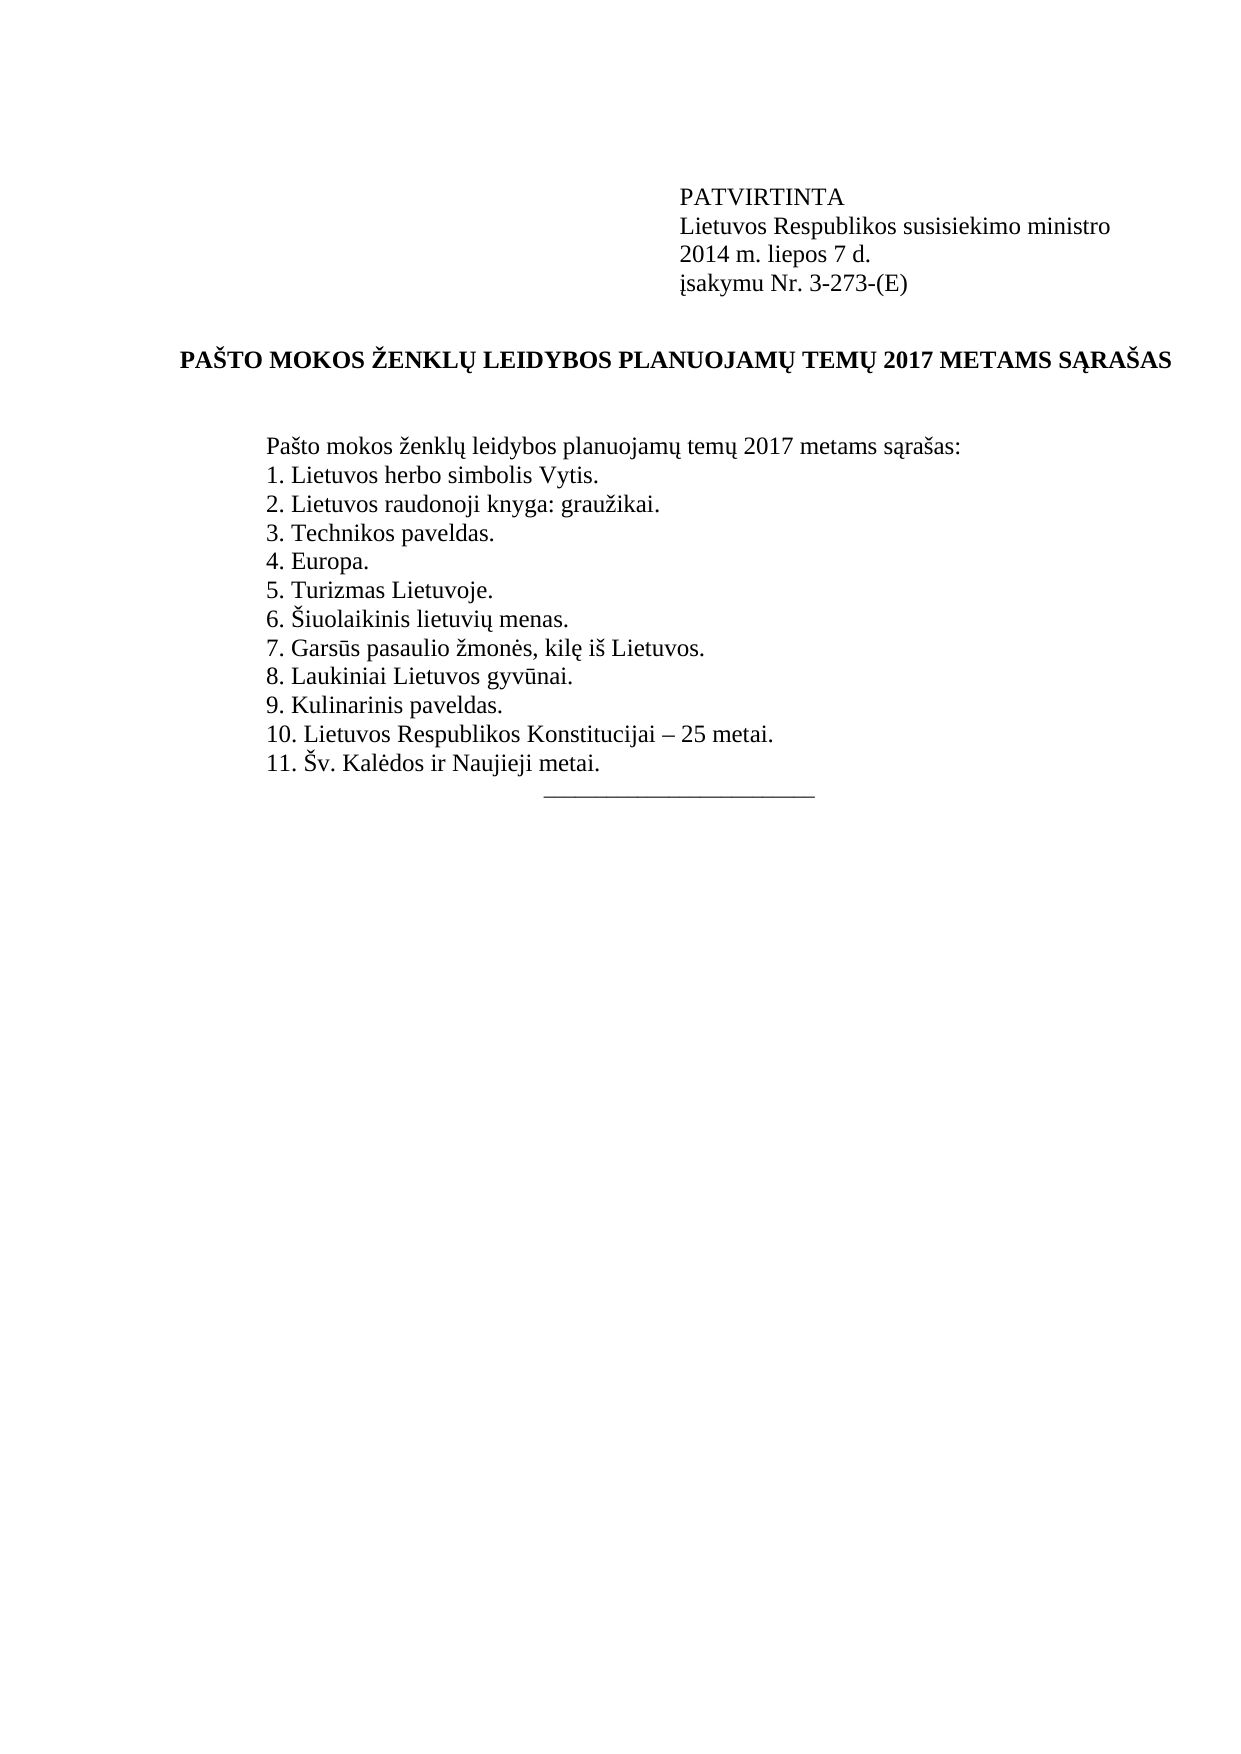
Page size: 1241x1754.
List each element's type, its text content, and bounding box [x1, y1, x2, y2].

text 3. Technikos paveldas. [177, 518, 1181, 546]
text 7. Garsūs pasaulio žmonės, kilę iš Lietuvos. [177, 633, 1181, 661]
text 11. Šv. Kalėdos ir Naujieji metai. [177, 748, 1181, 776]
text PATVIRTINTA [679, 182, 1181, 211]
text __________________________ [177, 776, 1181, 800]
text Lietuvos Respublikos susisiekimo ministro [679, 211, 1181, 239]
text PAŠTO MOKOS ŽENKLŲ LEIDYBOS PLANUOJAMŲ TEMŲ 2017 METAMS SĄRAŠAS [177, 345, 1181, 374]
text 2. Lietuvos raudonoji knyga: graužikai. [177, 489, 1181, 518]
text 10. Lietuvos Respublikos Konstitucijai – 25 metai. [177, 719, 1181, 748]
text 5. Turizmas Lietuvoje. [177, 575, 1181, 604]
text įsakymu Nr. 3-273-(E) [679, 268, 1181, 297]
text 6. Šiuolaikinis lietuvių menas. [177, 604, 1181, 633]
text 9. Kulinarinis paveldas. [177, 690, 1181, 719]
text 2014 m. liepos 7 d. [679, 239, 1181, 268]
text 4. Europa. [177, 546, 1181, 575]
text 1. Lietuvos herbo simbolis Vytis. [177, 460, 1181, 489]
text 8. Laukiniai Lietuvos gyvūnai. [177, 661, 1181, 690]
text Pašto mokos ženklų leidybos planuojamų temų 2017 metams sąrašas: [177, 431, 1181, 460]
